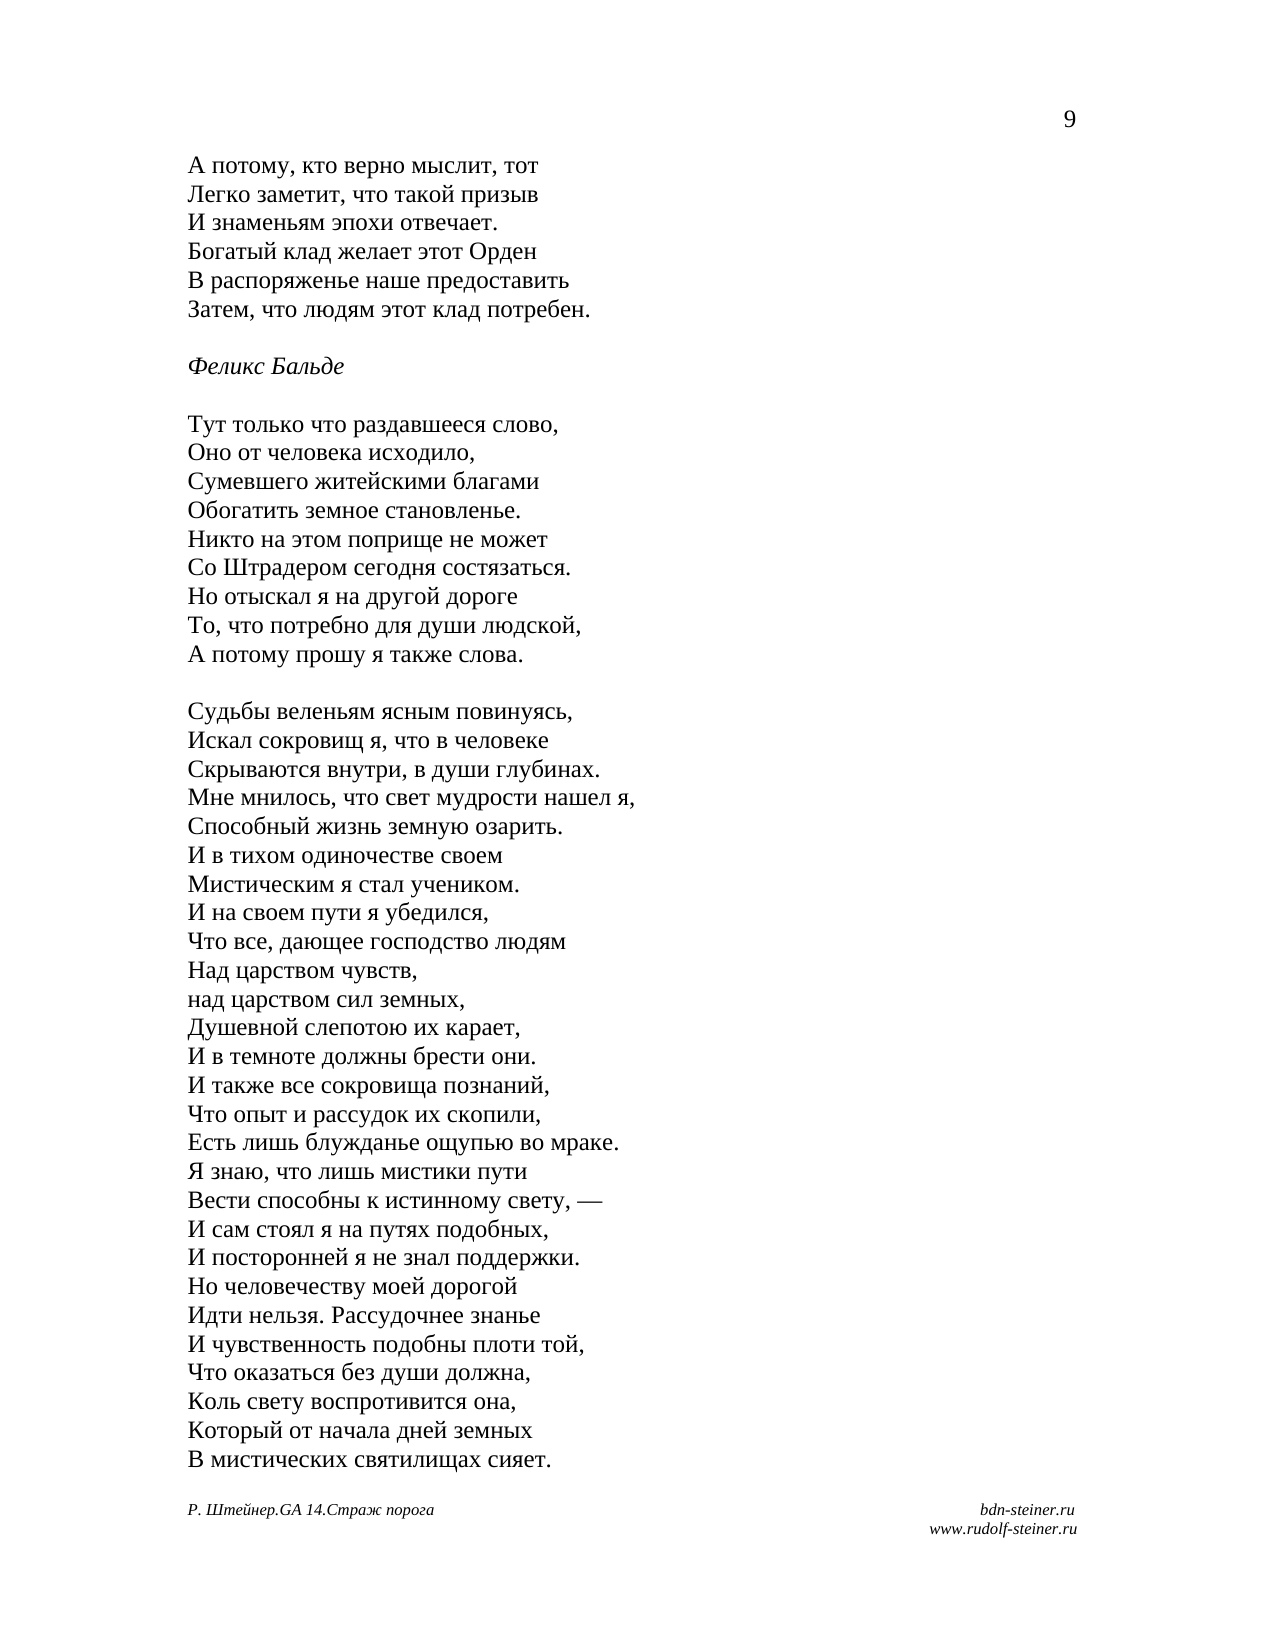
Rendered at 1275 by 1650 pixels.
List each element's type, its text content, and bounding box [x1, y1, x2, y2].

text Тут только что раздавшееся слово, Оно от человека исходило, Сумевшего житейскими благами Обогатить земное становленье. Никто на этом поприще не может Со Штрадером сегодня состязаться. Но отыскал я на другой дороге То, что потребно для души людской, А потому прошу я также слова. [187, 409, 1087, 667]
text Феликс Бальде [187, 351, 1087, 380]
text А потому, кто верно мыслит, тот Легко заметит, что такой призыв И знаменьям эпохи отвечает. Богатый клад желает этот Орден В распоряженье наше предоставить Затем, что людям этот клад потребен. [187, 150, 1087, 322]
text Судьбы веленьям ясным повинуясь, Искал сокровищ я, что в человеке Скрываются внутри, в души глубинах. Мне мнилось, что свет мудрости нашел я, Способный жизнь земную озарить. И в тихом одиночестве своем Мистическим я стал учеником. И на своем пути я убедился, Что все, дающее господство людям Над царством чувств, над царством сил земных, Душевной слепотою их карает, И в темноте должны брести они. И также все сокровища познаний, Что опыт и рассудок их скопили, Есть лишь блужданье ощупью во мраке. Я знаю, что лишь мистики пути Вести способны к истинному свету, — И сам стоял я на путях подобных, И посторонней я не знал поддержки. Но человечеству моей дорогой Идти нельзя. Рассудочнее знанье И чувственность подобны плоти той, Что оказаться без души должна, Коль свету воспротивится она, Который от начала дней земных В мистических святилищах сияет. [187, 696, 1087, 1472]
